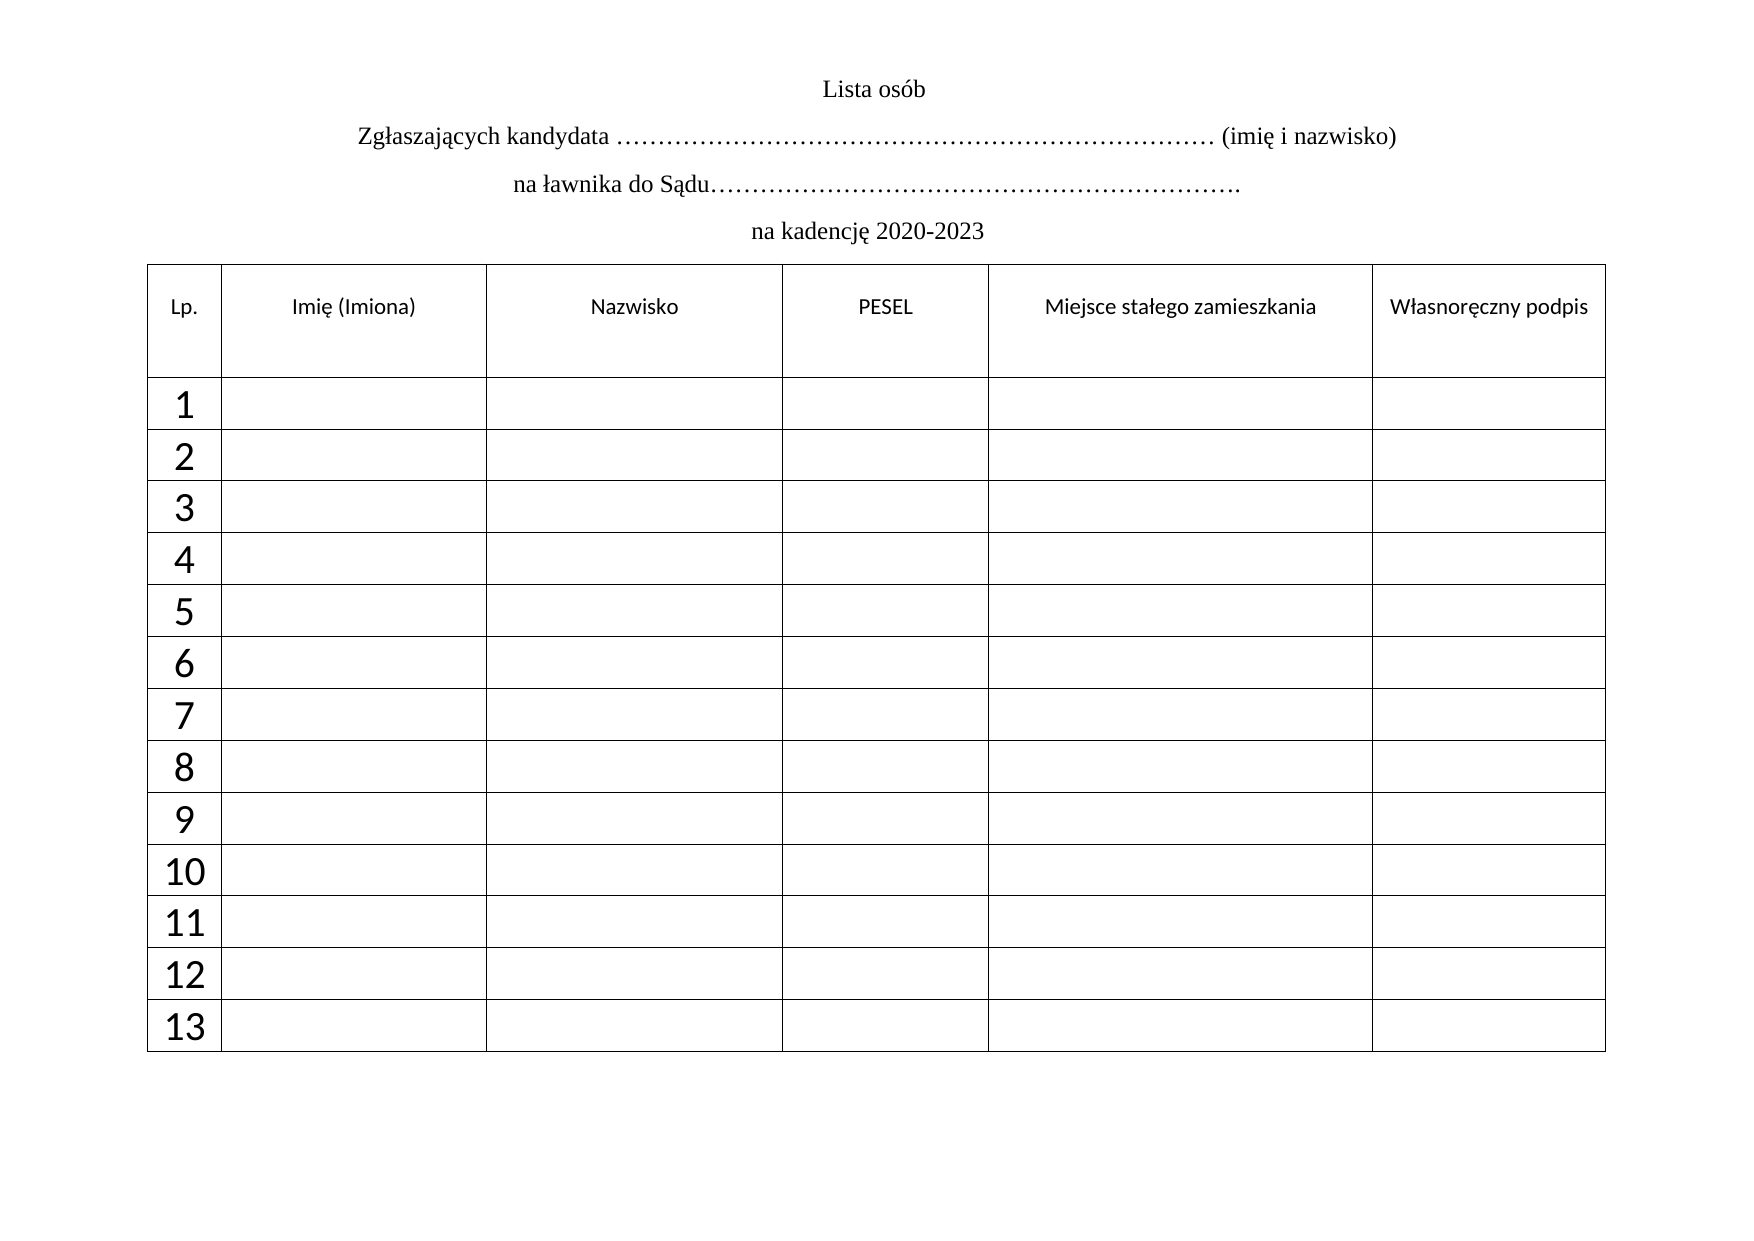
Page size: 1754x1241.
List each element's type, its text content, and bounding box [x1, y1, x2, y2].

table_cell [783, 948, 988, 999]
table_cell [1373, 896, 1605, 947]
table_cell 7 [148, 689, 221, 740]
table_cell 9 [148, 793, 221, 843]
table_cell [783, 896, 988, 947]
table_cell [222, 948, 486, 999]
table_cell [222, 378, 486, 428]
table_cell [783, 430, 988, 480]
table_cell [487, 1000, 782, 1051]
table_cell [1373, 1000, 1605, 1051]
table_cell [1373, 689, 1605, 740]
table_cell 3 [148, 481, 221, 532]
table_cell [989, 481, 1372, 532]
table_cell [783, 689, 988, 740]
table_cell [989, 689, 1372, 740]
table_cell [989, 845, 1372, 895]
table_cell [783, 845, 988, 895]
table_cell 5 [148, 585, 221, 636]
table_header Nazwisko [487, 265, 782, 377]
table_cell [487, 585, 782, 636]
table_cell [783, 378, 988, 428]
table_cell [222, 585, 486, 636]
table_cell [487, 378, 782, 428]
table_cell [487, 845, 782, 895]
table_cell [1373, 948, 1605, 999]
table_cell [487, 637, 782, 688]
table_cell [989, 1000, 1372, 1051]
text Zgłaszających kandydata ……………………………………………………………… (imię i nazwisko) [148, 121, 1606, 150]
text na kadencję 2020-2023 [148, 216, 1606, 245]
table_cell 11 [148, 896, 221, 947]
table_cell [487, 481, 782, 532]
table_header Imię (Imiona) [222, 265, 486, 377]
table_cell [989, 378, 1372, 428]
table_cell [222, 481, 486, 532]
table_cell [783, 741, 988, 792]
table_cell 4 [148, 533, 221, 584]
table_cell [487, 741, 782, 792]
table_cell [222, 689, 486, 740]
table_cell [487, 430, 782, 480]
table_cell [783, 637, 988, 688]
table_cell [989, 637, 1372, 688]
table_cell 2 [148, 430, 221, 480]
table_cell [989, 585, 1372, 636]
table_cell [487, 533, 782, 584]
text Lista osób [148, 74, 1606, 103]
table_cell [989, 533, 1372, 584]
table_cell [783, 585, 988, 636]
table_cell 8 [148, 741, 221, 792]
table_cell 6 [148, 637, 221, 688]
table_cell [783, 533, 988, 584]
table_cell [487, 793, 782, 843]
table_cell [222, 637, 486, 688]
table_cell [487, 896, 782, 947]
table_cell [783, 793, 988, 843]
table_cell [1373, 585, 1605, 636]
table_cell [222, 741, 486, 792]
table_header Własnoręczny podpis [1373, 265, 1605, 377]
table_cell [1373, 637, 1605, 688]
table_cell [222, 533, 486, 584]
table_cell [487, 689, 782, 740]
text na ławnika do Sądu………………………………………………………. [148, 169, 1606, 197]
table_cell [222, 430, 486, 480]
table_cell [1373, 481, 1605, 532]
table_cell [1373, 793, 1605, 843]
table_header PESEL [783, 265, 988, 377]
table_cell [222, 1000, 486, 1051]
table_header Lp. [148, 265, 221, 377]
table_cell [989, 896, 1372, 947]
table_cell [1373, 741, 1605, 792]
table_cell [222, 896, 486, 947]
table_cell 12 [148, 948, 221, 999]
table_cell [487, 948, 782, 999]
table_cell [1373, 845, 1605, 895]
table_cell [222, 845, 486, 895]
table_cell [1373, 430, 1605, 480]
table_cell [989, 430, 1372, 480]
table_cell 1 [148, 378, 221, 428]
table_cell 13 [148, 1000, 221, 1051]
table_cell [1373, 533, 1605, 584]
table_cell [783, 1000, 988, 1051]
table_cell [989, 793, 1372, 843]
table_cell [989, 948, 1372, 999]
table_header Miejsce stałego zamieszkania [989, 265, 1372, 377]
table_cell [222, 793, 486, 843]
table_cell [989, 741, 1372, 792]
table_cell [1373, 378, 1605, 428]
table_cell 10 [148, 845, 221, 895]
table_cell [783, 481, 988, 532]
